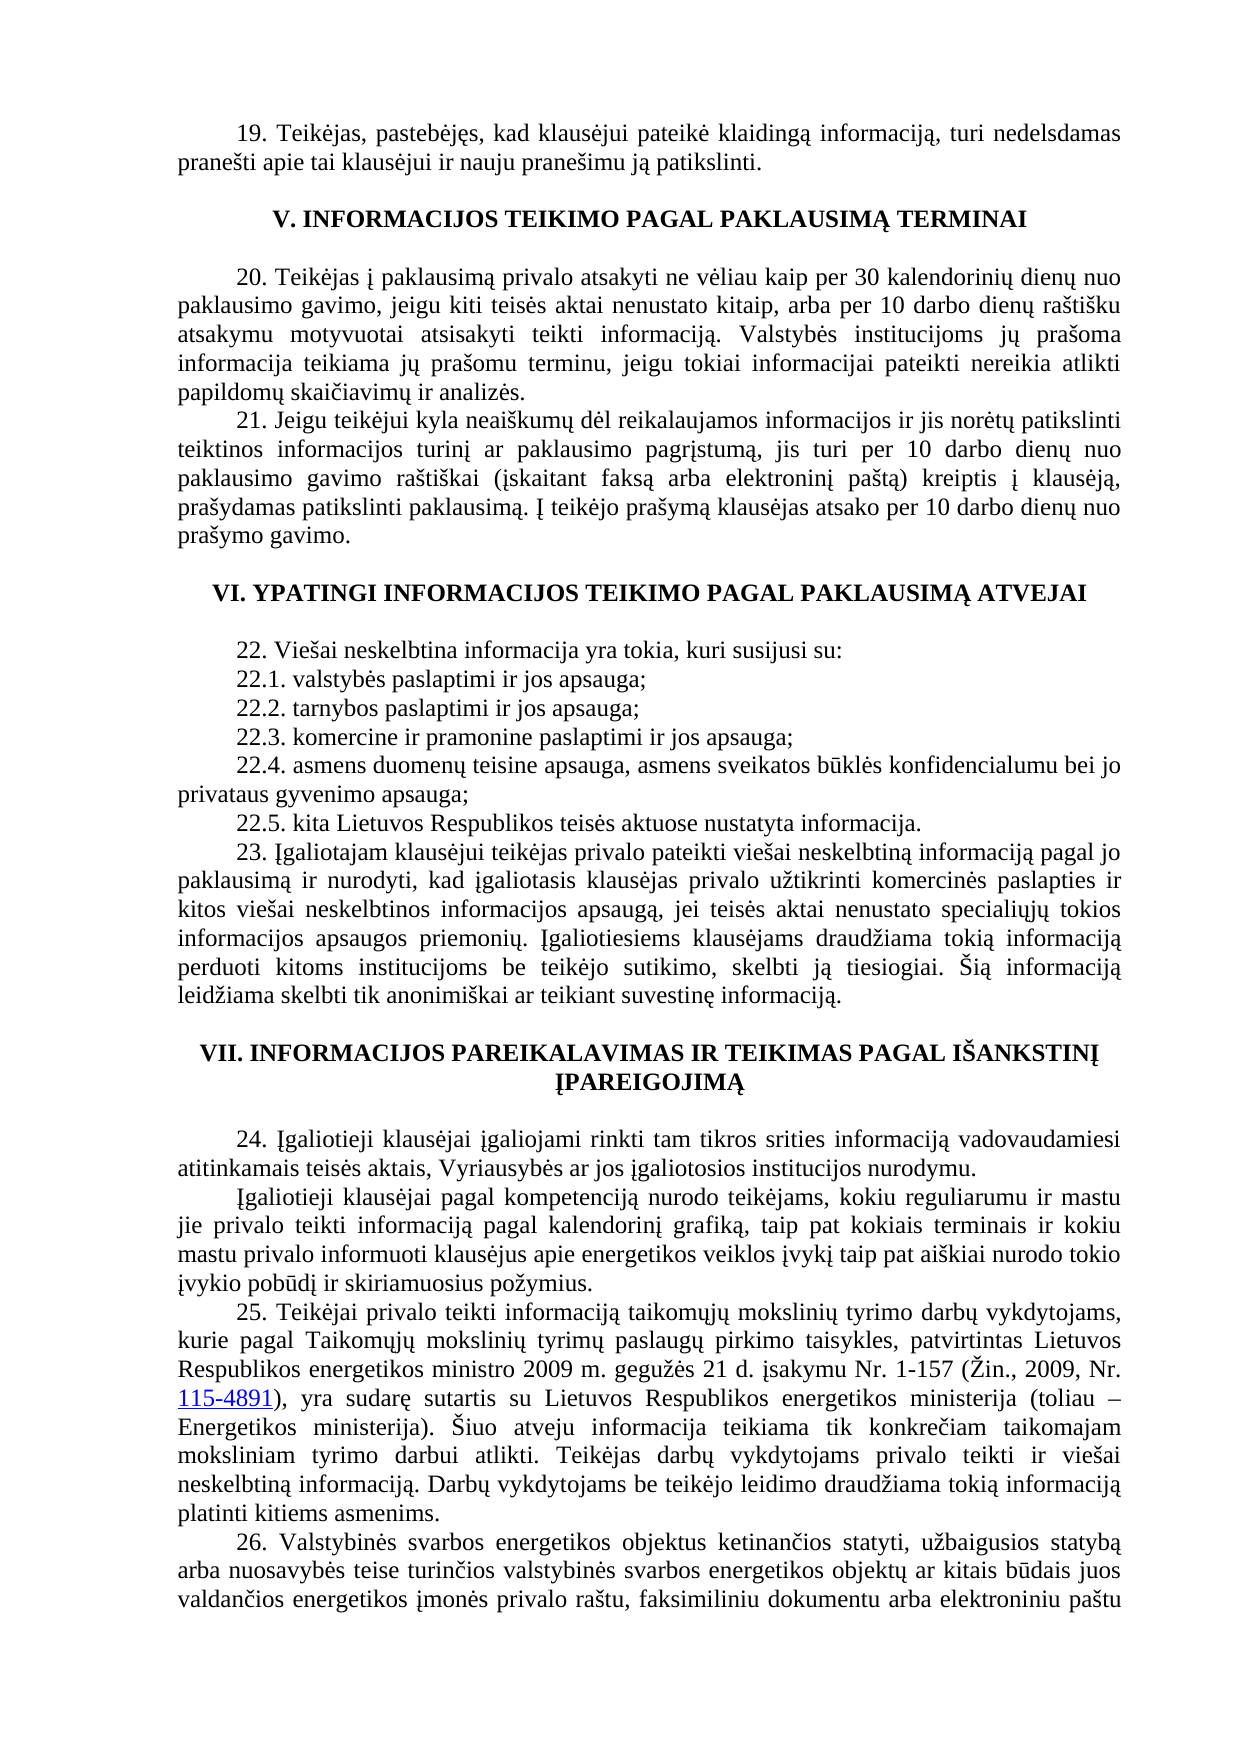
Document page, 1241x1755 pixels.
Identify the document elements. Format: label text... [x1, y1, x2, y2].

text V. INFORMACIJOS TEIKIMO PAGAL PAKLAUSIMĄ TERMINAI [177, 204, 1122, 233]
text VI. YPATINGI INFORMACIJOS TEIKIMO PAGAL PAKLAUSIMĄ ATVEJAI [177, 578, 1122, 607]
text 26. Valstybinės svarbos energetikos objektus ketinančios statyti, užbaigusios statybą arba nuosavybės teise turinčios valstybinės svarbos energetikos objektų ar kitais būdais juos valdančios energetikos įmonės privalo raštu, faksimiliniu dokumentu arba elektroniniu paštu [177, 1527, 1122, 1613]
text 24. Įgaliotieji klausėjai įgaliojami rinkti tam tikros srities informaciją vadovaudamiesi atitinkamais teisės aktais, Vyriausybės ar jos įgaliotosios institucijos nurodymu. [177, 1124, 1122, 1182]
text 22.4. asmens duomenų teisine apsauga, asmens sveikatos būklės konfidencialumu bei jo privataus gyvenimo apsauga; [177, 751, 1122, 808]
text 22.2. tarnybos paslaptimi ir jos apsauga; [177, 693, 1122, 722]
text Įgaliotieji klausėjai pagal kompetenciją nurodo teikėjams, kokiu reguliarumu ir mastu jie privalo teikti informaciją pagal kalendorinį grafiką, taip pat kokiais terminais ir kokiu mastu privalo informuoti klausėjus apie energetikos veiklos įvykį taip pat aiškiai nurodo tokio įvykio pobūdį ir skiriamuosius požymius. [177, 1182, 1122, 1297]
text 25. Teikėjai privalo teikti informaciją taikomųjų mokslinių tyrimo darbų vykdytojams, kurie pagal Taikomųjų mokslinių tyrimų paslaugų pirkimo taisykles, patvirtintas Lietuvos Respublikos energetikos ministro 2009 m. gegužės 21 d. įsakymu Nr. 1-157 (Žin., 2009, Nr. 115-4891), yra sudarę sutartis su Lietuvos Respublikos energetikos ministerija (toliau – Energetikos ministerija). Šiuo atveju informacija teikiama tik konkrečiam taikomajam moksliniam tyrimo darbui atlikti. Teikėjas darbų vykdytojams privalo teikti ir viešai neskelbtiną informaciją. Darbų vykdytojams be teikėjo leidimo draudžiama tokią informaciją platinti kitiems asmenims. [177, 1297, 1122, 1527]
text 20. Teikėjas į paklausimą privalo atsakyti ne vėliau kaip per 30 kalendorinių dienų nuo paklausimo gavimo, jeigu kiti teisės aktai nenustato kitaip, arba per 10 darbo dienų raštišku atsakymu motyvuotai atsisakyti teikti informaciją. Valstybės institucijoms jų prašoma informacija teikiama jų prašomu terminu, jeigu tokiai informacijai pateikti nereikia atlikti papildomų skaičiavimų ir analizės. [177, 262, 1122, 406]
text 23. Įgaliotajam klausėjui teikėjas privalo pateikti viešai neskelbtiną informaciją pagal jo paklausimą ir nurodyti, kad įgaliotasis klausėjas privalo užtikrinti komercinės paslapties ir kitos viešai neskelbtinos informacijos apsaugą, jei teisės aktai nenustato specialiųjų tokios informacijos apsaugos priemonių. Įgaliotiesiems klausėjams draudžiama tokią informaciją perduoti kitoms institucijoms be teikėjo sutikimo, skelbti ją tiesiogiai. Šią informaciją leidžiama skelbti tik anonimiškai ar teikiant suvestinę informaciją. [177, 837, 1122, 1009]
text 22. Viešai neskelbtina informacija yra tokia, kuri susijusi su: [177, 636, 1122, 664]
text 19. Teikėjas, pastebėjęs, kad klausėjui pateikė klaidingą informaciją, turi nedelsdamas pranešti apie tai klausėjui ir nauju pranešimu ją patikslinti. [177, 118, 1122, 176]
text 22.5. kita Lietuvos Respublikos teisės aktuose nustatyta informacija. [177, 808, 1122, 837]
text 21. Jeigu teikėjui kyla neaiškumų dėl reikalaujamos informacijos ir jis norėtų patikslinti teiktinos informacijos turinį ar paklausimo pagrįstumą, jis turi per 10 darbo dienų nuo paklausimo gavimo raštiškai (įskaitant faksą arba elektroninį paštą) kreiptis į klausėją, prašydamas patikslinti paklausimą. Į teikėjo prašymą klausėjas atsako per 10 darbo dienų nuo prašymo gavimo. [177, 406, 1122, 549]
text VII. INFORMACIJOS PAREIKALAVIMAS IR TEIKIMAS PAGAL IŠANKSTINĮ ĮPAREIGOJIMĄ [177, 1038, 1122, 1096]
text 22.3. komercine ir pramonine paslaptimi ir jos apsauga; [177, 722, 1122, 751]
text 22.1. valstybės paslaptimi ir jos apsauga; [177, 664, 1122, 693]
